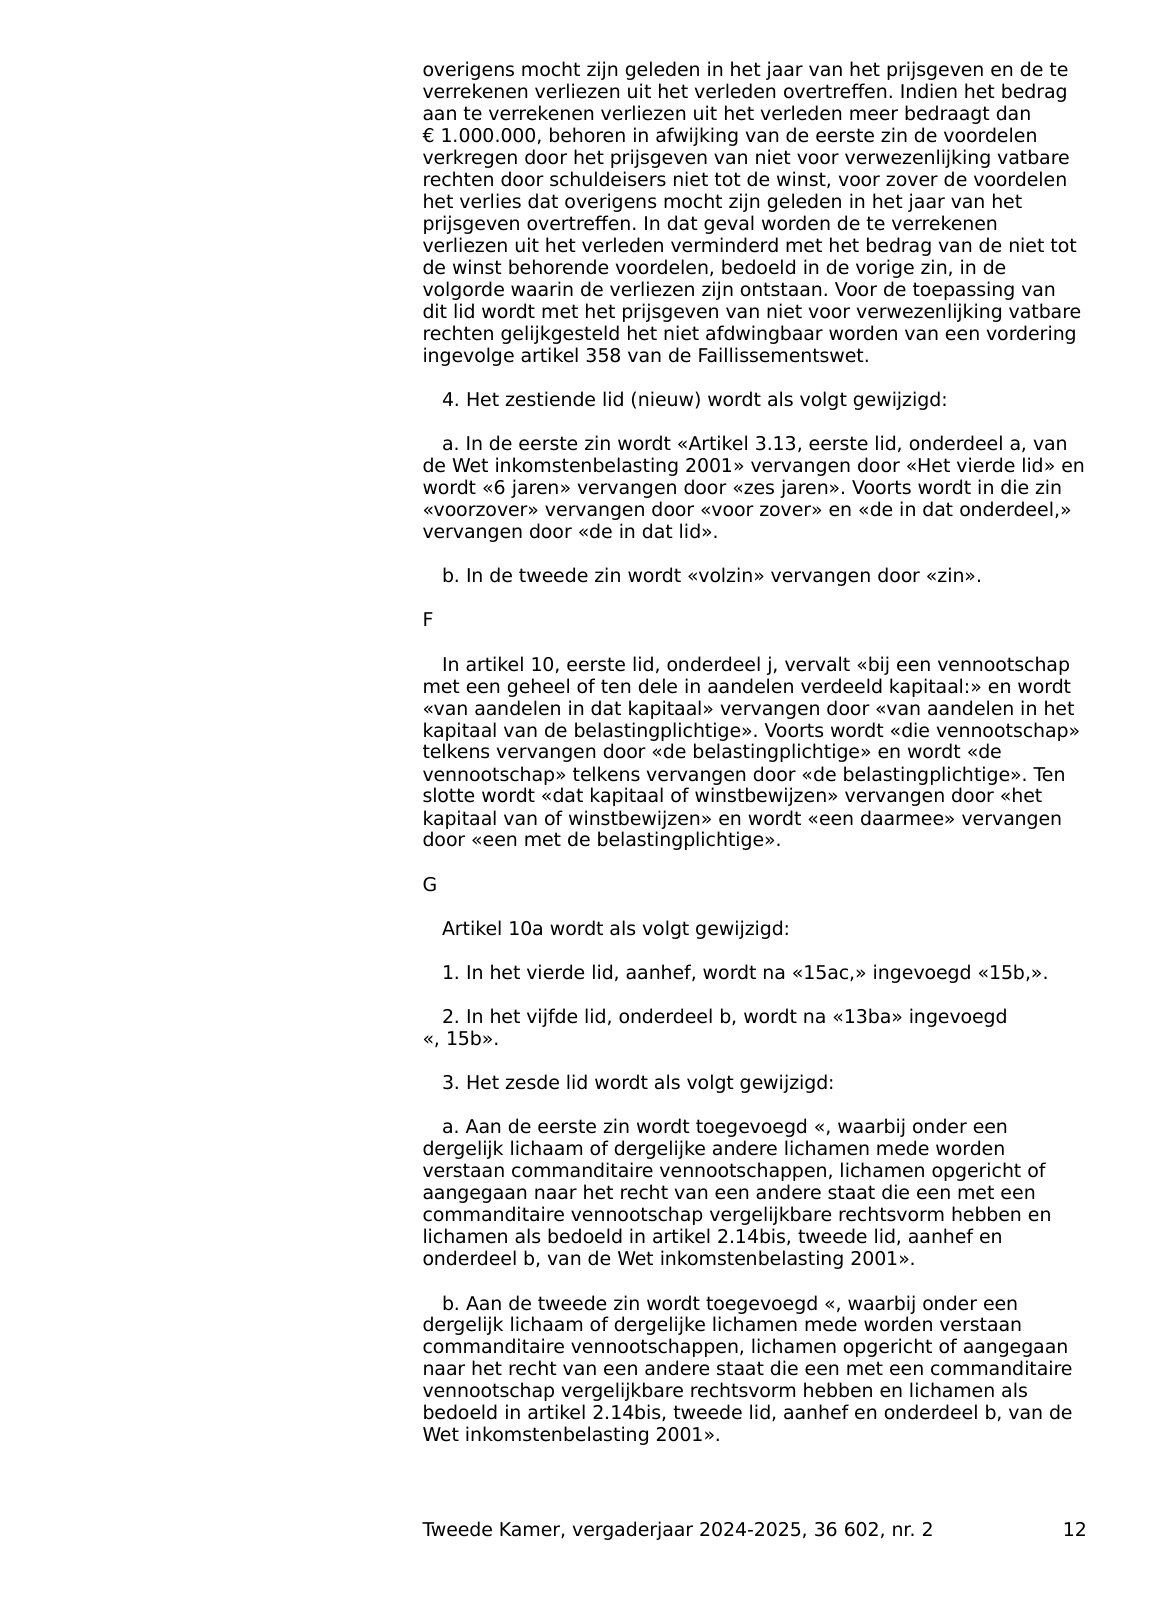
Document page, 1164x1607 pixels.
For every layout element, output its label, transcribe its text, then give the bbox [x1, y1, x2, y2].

text 3. Het zesde lid wordt als volgt gewijzigd: [422, 1072, 1087, 1094]
text 2. In het vijfde lid, onderdeel b, wordt na «13ba» ingevoegd «, 15b». [422, 1006, 1087, 1050]
text a. Aan de eerste zin wordt toegevoegd «, waarbij onder een dergelijk lichaam of dergelijke andere lichamen mede worden verstaan commanditaire vennootschappen, lichamen opgericht of aangegaan naar het recht van een andere staat die een met een commanditaire vennootschap vergelijkbare rechtsvorm hebben en lichamen als bedoeld in artikel 2.14bis, tweede lid, aanhef en onderdeel b, van de Wet inkomstenbelasting 2001». [422, 1116, 1087, 1270]
text Artikel 10a wordt als volgt gewijzigd: [422, 918, 1087, 940]
text 4. Het zestiende lid (nieuw) wordt als volgt gewijzigd: [422, 389, 1087, 411]
text 1. In het vierde lid, aanhef, wordt na «15ac,» ingevoegd «15b,». [422, 962, 1087, 984]
text a. In de eerste zin wordt «Artikel 3.13, eerste lid, onderdeel a, van de Wet inkomstenbelasting 2001» vervangen door «Het vierde lid» en wordt «6 jaren» vervangen door «zes jaren». Voorts wordt in die zin «voorzover» vervangen door «voor zover» en «de in dat onderdeel,» vervangen door «de in dat lid». [422, 433, 1087, 543]
text b. In de tweede zin wordt «volzin» vervangen door «zin». [422, 565, 1087, 587]
text overigens mocht zijn geleden in het jaar van het prijsgeven en de te verrekenen verliezen uit het verleden overtreffen. Indien het bedrag aan te verrekenen verliezen uit het verleden meer bedraagt dan € 1.000.000, behoren in afwijking van de eerste zin de voordelen verkregen door het prijsgeven van niet voor verwezenlijking vatbare rechten door schuldeisers niet tot de winst, voor zover de voordelen het verlies dat overigens mocht zijn geleden in het jaar van het prijsgeven overtreffen. In dat geval worden de te verrekenen verliezen uit het verleden verminderd met het bedrag van de niet tot de winst behorende voordelen, bedoeld in de vorige zin, in de volgorde waarin de verliezen zijn ontstaan. Voor de toepassing van dit lid wordt met het prijsgeven van niet voor verwezenlijking vatbare rechten gelijkgesteld het niet afdwingbaar worden van een vordering ingevolge artikel 358 van de Faillissementswet. [422, 59, 1087, 367]
text G [422, 873, 1087, 896]
text b. Aan de tweede zin wordt toegevoegd «, waarbij onder een dergelijk lichaam of dergelijke lichamen mede worden verstaan commanditaire vennootschappen, lichamen opgericht of aangegaan naar het recht van een andere staat die een met een commanditaire vennootschap vergelijkbare rechtsvorm hebben en lichamen als bedoeld in artikel 2.14bis, tweede lid, aanhef en onderdeel b, van de Wet inkomstenbelasting 2001». [422, 1292, 1087, 1446]
text F [422, 609, 1087, 631]
text In artikel 10, eerste lid, onderdeel j, vervalt «bij een vennootschap met een geheel of ten dele in aandelen verdeeld kapitaal:» en wordt «van aandelen in dat kapitaal» vervangen door «van aandelen in het kapitaal van de belastingplichtige». Voorts wordt «die vennootschap» telkens vervangen door «de belastingplichtige» en wordt «de vennootschap» telkens vervangen door «de belastingplichtige». Ten slotte wordt «dat kapitaal of winstbewijzen» vervangen door «het kapitaal van of winstbewijzen» en wordt «een daarmee» vervangen door «een met de belastingplichtige». [422, 653, 1087, 851]
